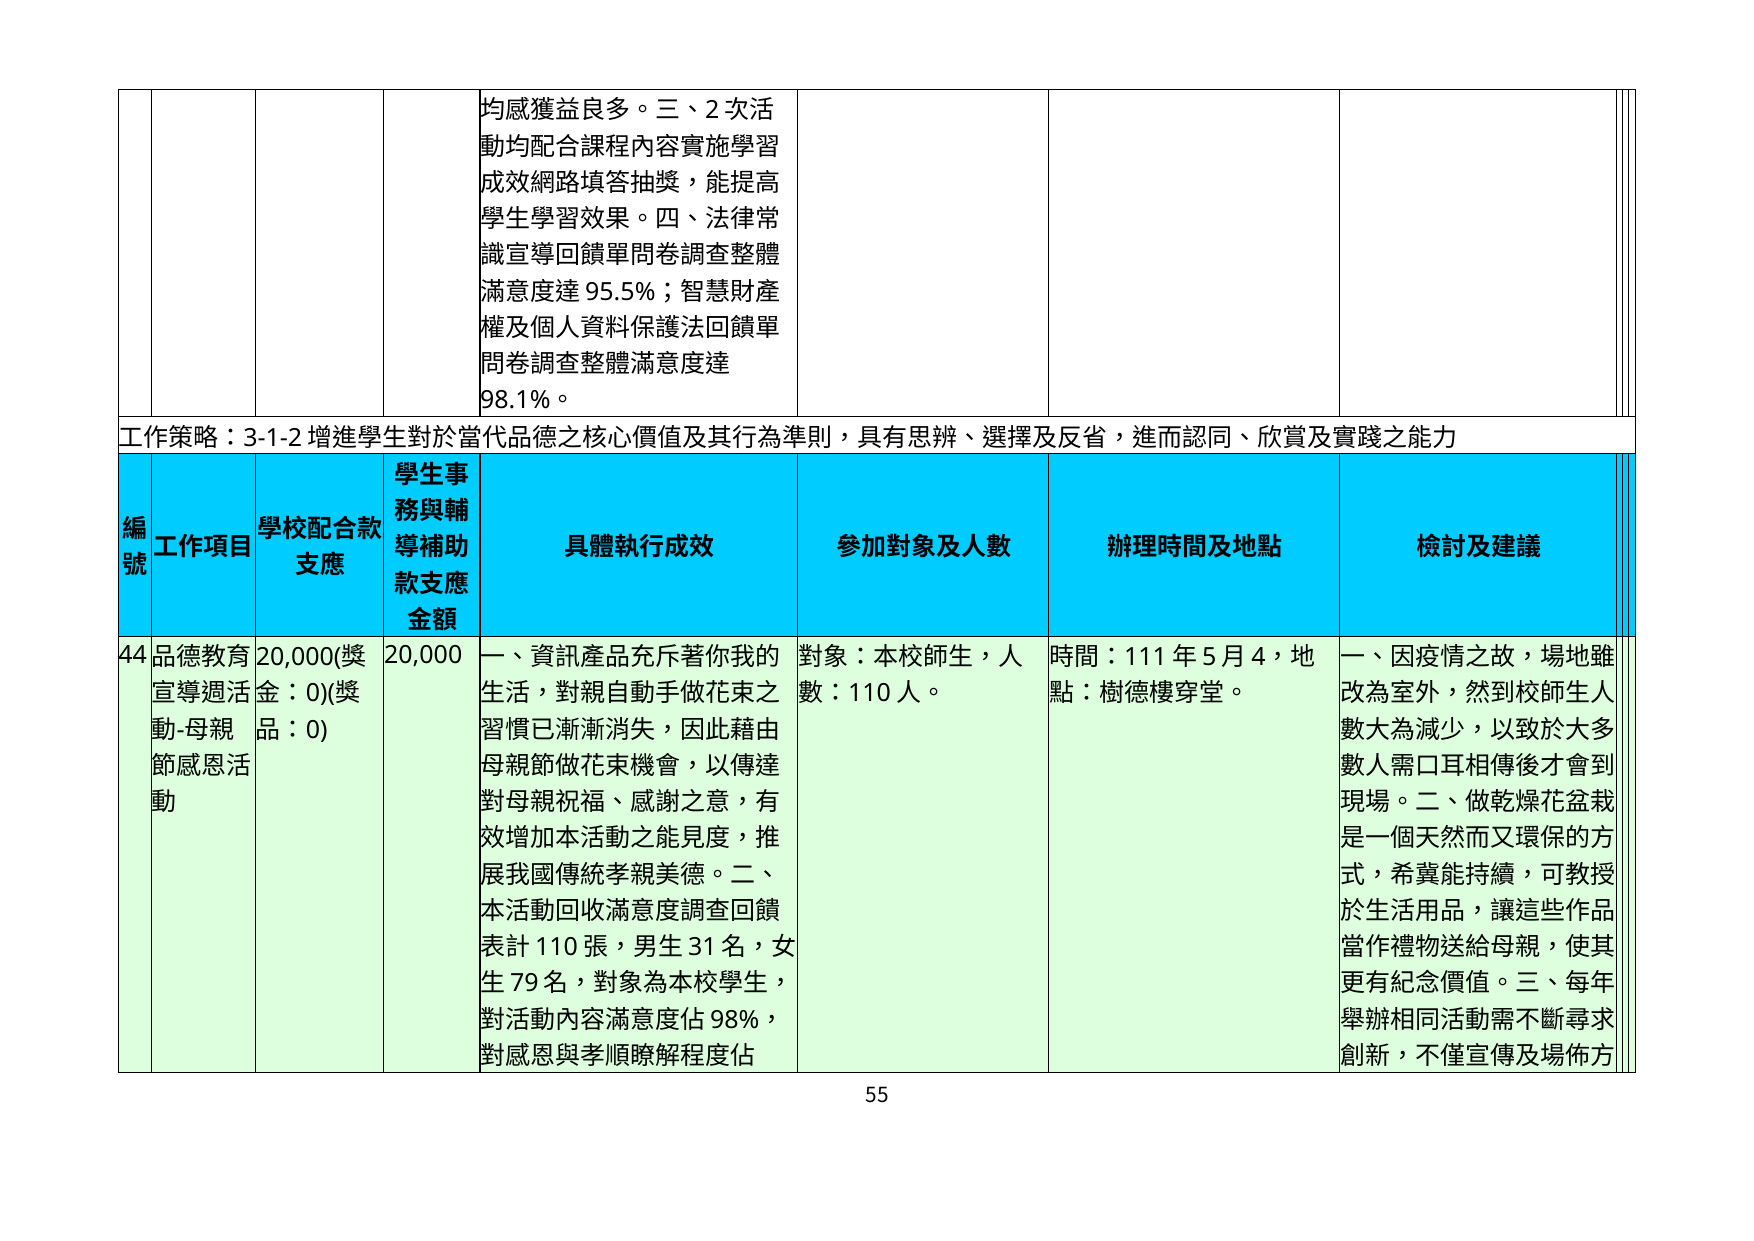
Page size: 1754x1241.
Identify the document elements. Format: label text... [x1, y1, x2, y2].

table_cell [1629, 454, 1635, 636]
table_cell 編號 [119, 454, 151, 636]
table_cell [1629, 637, 1635, 1072]
table_cell 時間：111年5月4，地點：樹德樓穿堂。 [1049, 637, 1339, 1072]
table_cell 辦理時間及地點 [1049, 454, 1339, 636]
table_cell [1623, 454, 1628, 636]
table_cell [1617, 90, 1622, 416]
table_cell 檢討及建議 [1340, 454, 1616, 636]
table_cell 44 [119, 637, 151, 1072]
table_cell [1623, 637, 1628, 1072]
table_cell [384, 90, 479, 416]
table_cell 20,000(獎金：0)(獎品：0) [256, 637, 383, 1072]
table_cell 參加對象及人數 [798, 454, 1048, 636]
table_cell [1623, 90, 1628, 416]
table_cell [152, 90, 255, 416]
table_cell 一、資訊產品充斥著你我的生活，對親自動手做花束之習慣已漸漸消失，因此藉由母親節做花束機會，以傳達對母親祝福、感謝之意，有效增加本活動之能見度，推展我國傳統孝親美德。二、本活動回收滿意度調查回饋表計110張，男生31名，女生79名，對象為本校學生，對活動內容滿意度佔98%，對感恩與孝順瞭解程度佔 [481, 637, 797, 1072]
table_cell [256, 90, 383, 416]
table_cell 工作項目 [152, 454, 255, 636]
table_cell [1340, 90, 1616, 416]
table_cell 20,000 [384, 637, 479, 1072]
table_cell 具體執行成效 [481, 454, 797, 636]
table_cell [1049, 90, 1339, 416]
table_cell [1617, 454, 1622, 636]
table_cell 一、因疫情之故，場地雖改為室外，然到校師生人數大為減少，以致於大多數人需口耳相傳後才會到現場。二、做乾燥花盆栽是一個天然而又環保的方式，希冀能持續，可教授於生活用品，讓這些作品當作禮物送給母親，使其更有紀念價值。三、每年舉辦相同活動需不斷尋求創新，不僅宣傳及場佈方 [1340, 637, 1616, 1072]
table_cell 學生事務與輔導補助款支應金額 [384, 454, 479, 636]
table_cell 對象：本校師生，人數：110人。 [798, 637, 1048, 1072]
table_cell [1617, 637, 1622, 1072]
table_cell [1629, 90, 1635, 416]
table_cell [119, 90, 151, 416]
table_cell 學校配合款支應 [256, 454, 383, 636]
table_cell 工作策略：3-1-2增進學生對於當代品德之核心價值及其行為準則，具有思辨、選擇及反省，進而認同、欣賞及實踐之能力 [119, 417, 1635, 453]
table_cell 均感獲益良多。三、2次活動均配合課程內容實施學習成效網路填答抽獎，能提高學生學習效果。四、法律常識宣導回饋單問卷調查整體滿意度達95.5%；智慧財產權及個人資料保護法回饋單問卷調查整體滿意度達98.1%。 [481, 90, 797, 416]
table_cell 品德教育宣導週活動-母親節感恩活動 [152, 637, 255, 1072]
table_cell [798, 90, 1048, 416]
